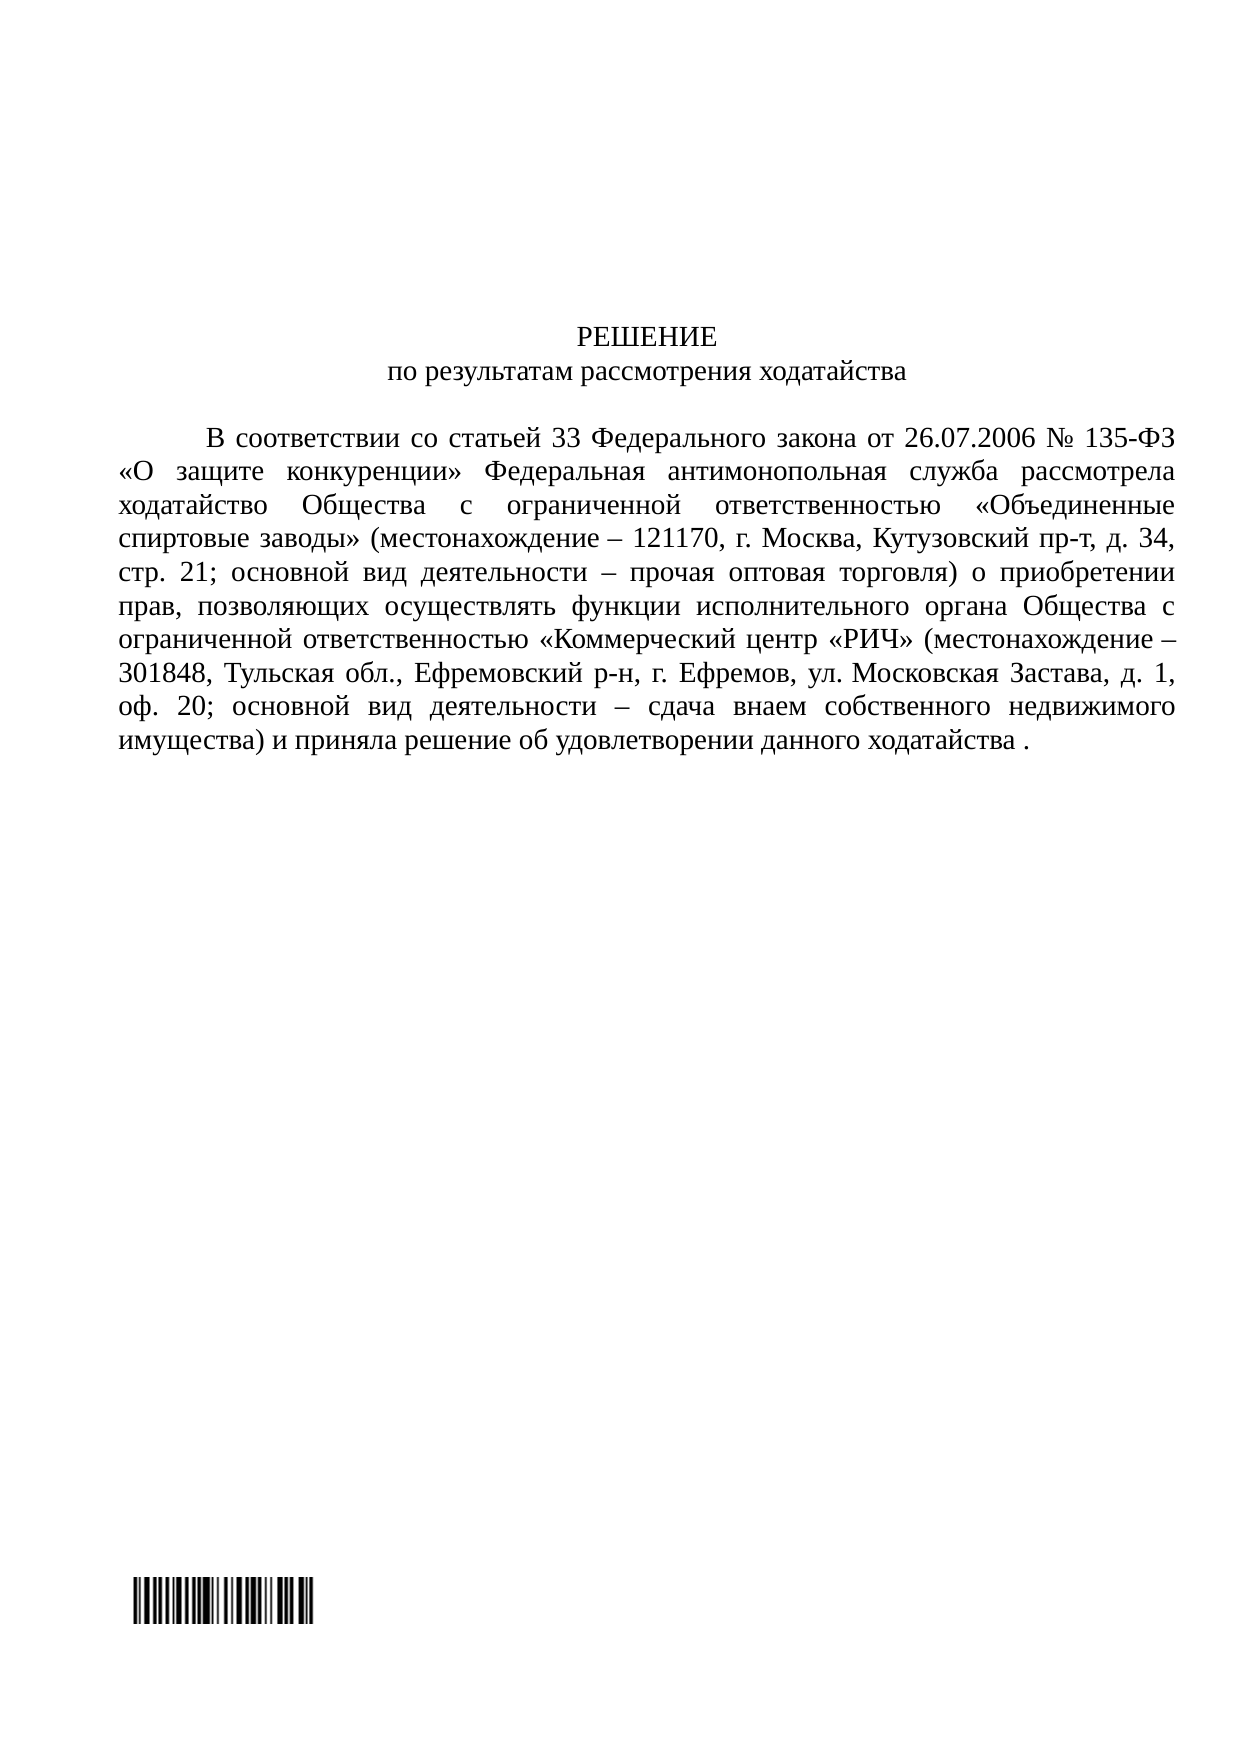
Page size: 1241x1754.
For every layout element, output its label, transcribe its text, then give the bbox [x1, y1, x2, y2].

text В соответствии со статьей 33 Федерального закона от 26.07.2006 № 135-ФЗ «О защите конкуренции» Федеральная антимонопольная служба рассмотрела ходатайство Общества с ограниченной ответственностью «Объединенные спиртовые заводы» (местонахождение – 121170, г. Москва, Кутузовский пр-т, д. 34, стр. 21; основной вид деятельности – прочая оптовая торговля) о приобретении прав, позволяющих осуществлять функции исполнительного органа Общества с ограниченной ответственностью «Коммерческий центр «РИЧ» (местонахождение – 301848, Тульская обл., Ефремовский р-н, г. Ефремов, ул. Московская Застава, д. 1, оф. 20; основной вид деятельности – сдача внаем собственного недвижимого имущества) и приняла решение об удовлетворении данного ходатайства . [118, 420, 1176, 755]
picture [118, 1577, 331, 1624]
text по результатам рассмотрения ходатайства [118, 353, 1176, 386]
text РЕШЕНИЕ [118, 319, 1176, 353]
